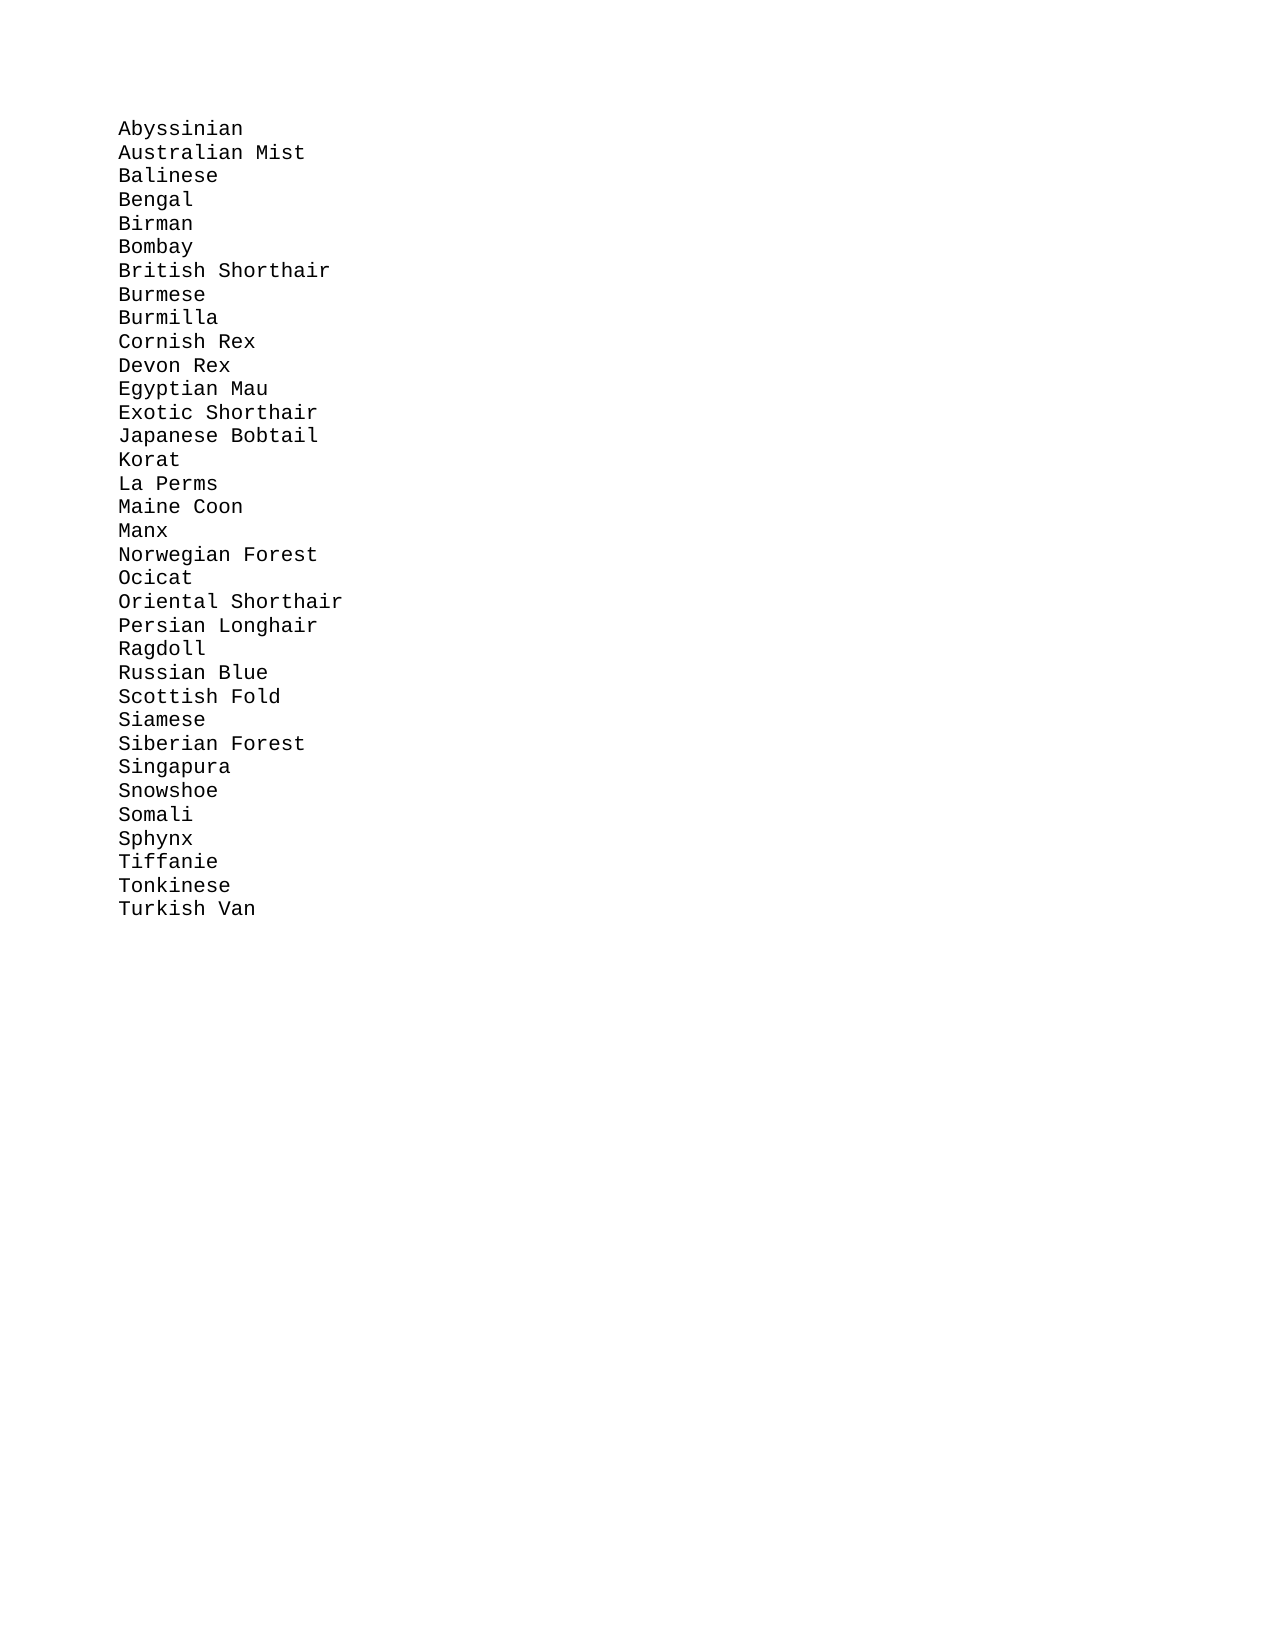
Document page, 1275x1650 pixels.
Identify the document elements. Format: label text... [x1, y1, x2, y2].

text Snowshoe [118, 780, 1157, 804]
text British Shorthair [118, 260, 1157, 284]
text Sphynx [118, 827, 1157, 851]
text Australian Mist [118, 142, 1157, 165]
text Abyssinian [118, 118, 1157, 142]
text Burmilla [118, 307, 1157, 331]
text Birman [118, 213, 1157, 236]
text Devon Rex [118, 354, 1157, 378]
text Maine Coon [118, 496, 1157, 520]
text Russian Blue [118, 662, 1157, 686]
text La Perms [118, 473, 1157, 496]
text Cornish Rex [118, 331, 1157, 354]
text Burmese [118, 284, 1157, 307]
text Somali [118, 804, 1157, 827]
text Korat [118, 449, 1157, 473]
text Singapura [118, 757, 1157, 780]
text Manx [118, 520, 1157, 544]
text Scottish Fold [118, 686, 1157, 709]
text Siamese [118, 709, 1157, 733]
text Siberian Forest [118, 733, 1157, 757]
text Exotic Shorthair [118, 402, 1157, 426]
text Ragdoll [118, 638, 1157, 662]
text Japanese Bobtail [118, 426, 1157, 449]
text Ocicat [118, 567, 1157, 591]
text Tonkinese [118, 875, 1157, 898]
text Turkish Van [118, 898, 1157, 922]
text Balinese [118, 165, 1157, 189]
text Tiffanie [118, 851, 1157, 875]
text Persian Longhair [118, 615, 1157, 638]
text Oriental Shorthair [118, 591, 1157, 615]
text Bombay [118, 236, 1157, 260]
text Bengal [118, 189, 1157, 213]
text Norwegian Forest [118, 544, 1157, 567]
text Egyptian Mau [118, 378, 1157, 402]
